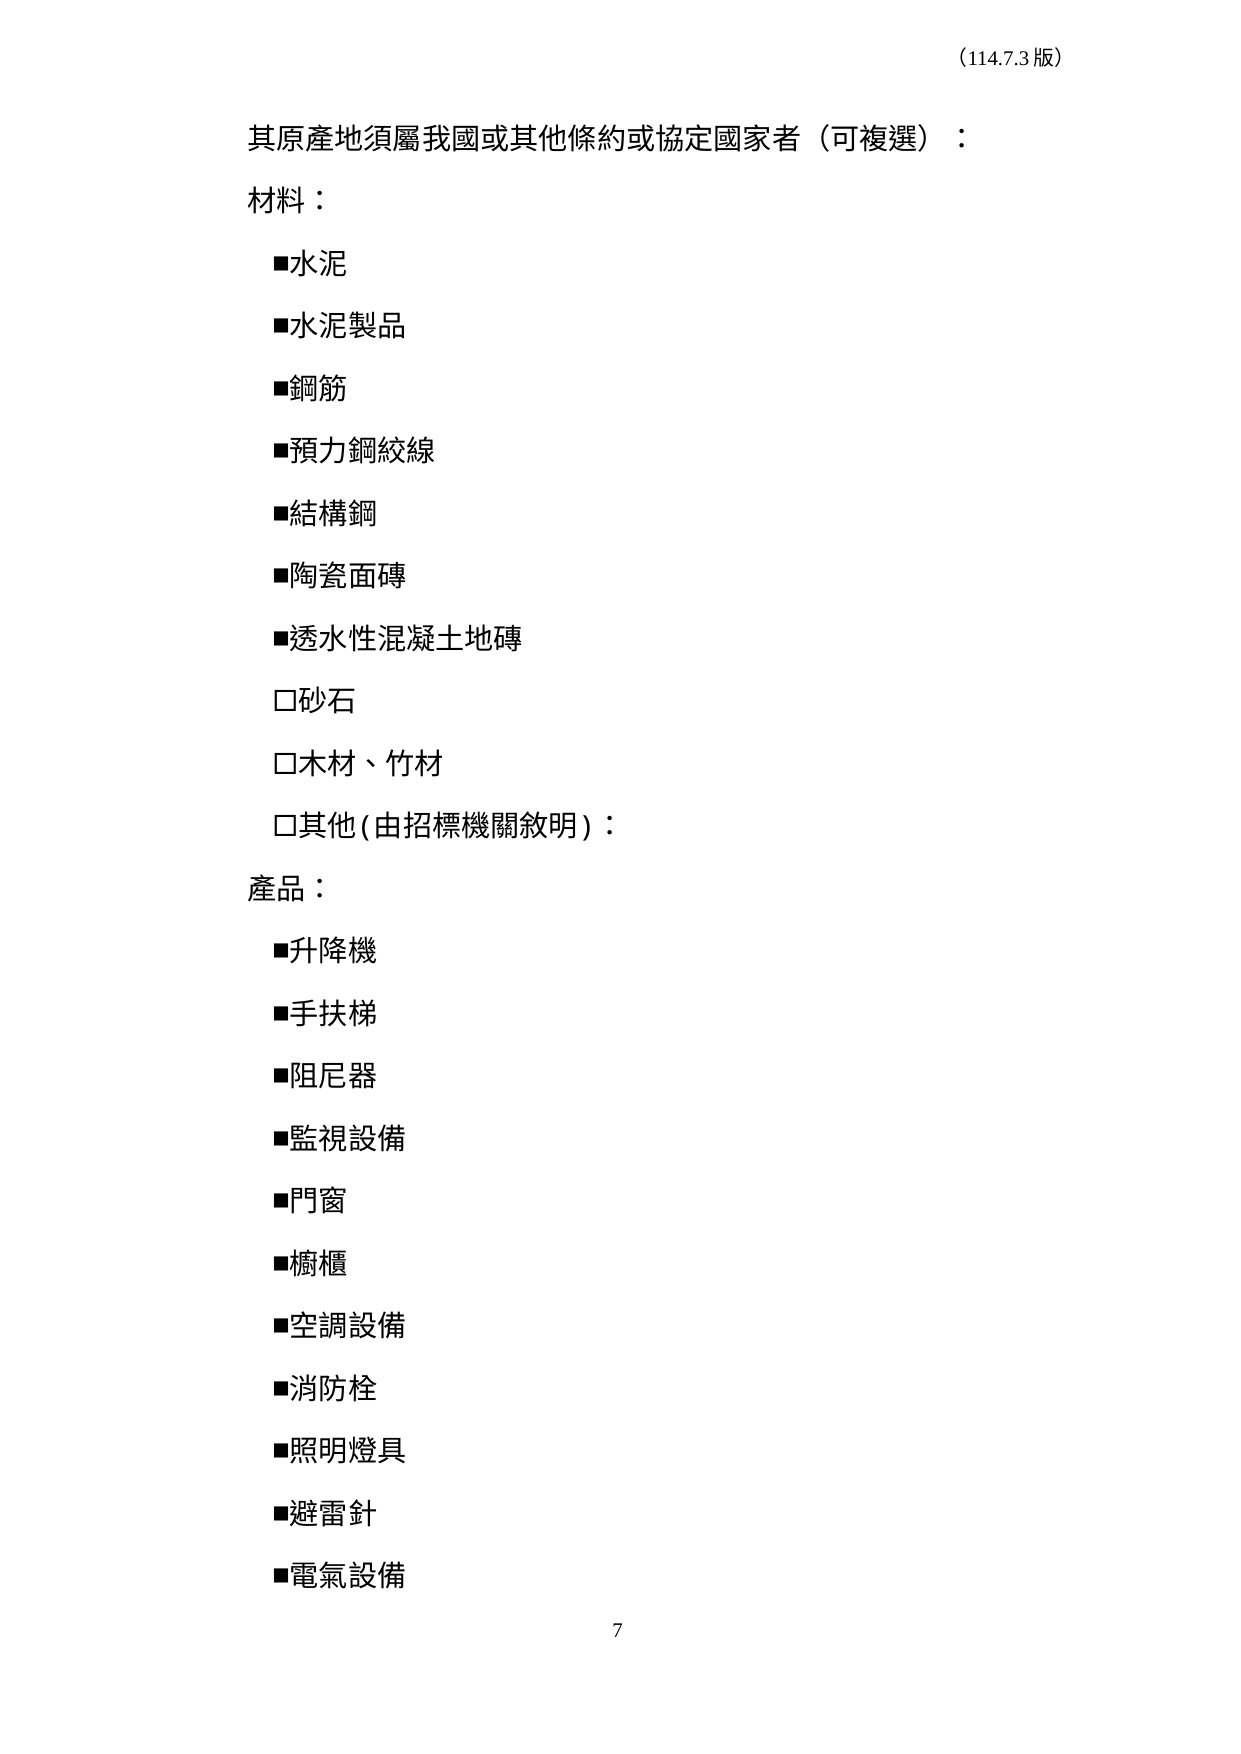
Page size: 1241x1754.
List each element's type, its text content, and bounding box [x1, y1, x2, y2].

text ■預力鋼絞線 [272, 407, 1075, 470]
text ■空調設備 [272, 1282, 1075, 1345]
text ■水泥製品 [272, 282, 1075, 345]
text ■阻尼器 [272, 1032, 1075, 1095]
text ■水泥 [272, 220, 1075, 282]
text ■結構鋼 [272, 470, 1075, 532]
text ■手扶梯 [272, 970, 1075, 1032]
text ■監視設備 [272, 1095, 1075, 1157]
text ■電氣設備 [272, 1532, 1075, 1595]
text ■櫥櫃 [272, 1220, 1075, 1282]
text ■門窗 [272, 1157, 1075, 1220]
text 砂石 [272, 657, 1075, 720]
text ■鋼筋 [272, 345, 1075, 407]
text ■陶瓷面磚 [272, 532, 1075, 595]
text ■升降機 [272, 907, 1075, 970]
text 木材、竹材 [272, 720, 1075, 782]
text ■消防栓 [272, 1345, 1075, 1407]
text 產品： [247, 845, 1075, 907]
text 材料： [247, 157, 1075, 220]
text ■照明燈具 [272, 1407, 1075, 1470]
text ■透水性混凝土地磚 [272, 595, 1075, 657]
text 如為工程採購，廠商履約過程中如有使用或供應下列材料或產品，其原產地須屬我國或其他條約或協定國家者（可複選）： [247, 95, 1075, 157]
text ■避雷針 [272, 1470, 1075, 1532]
text 其他(由招標機關敘明)： [272, 782, 1075, 845]
